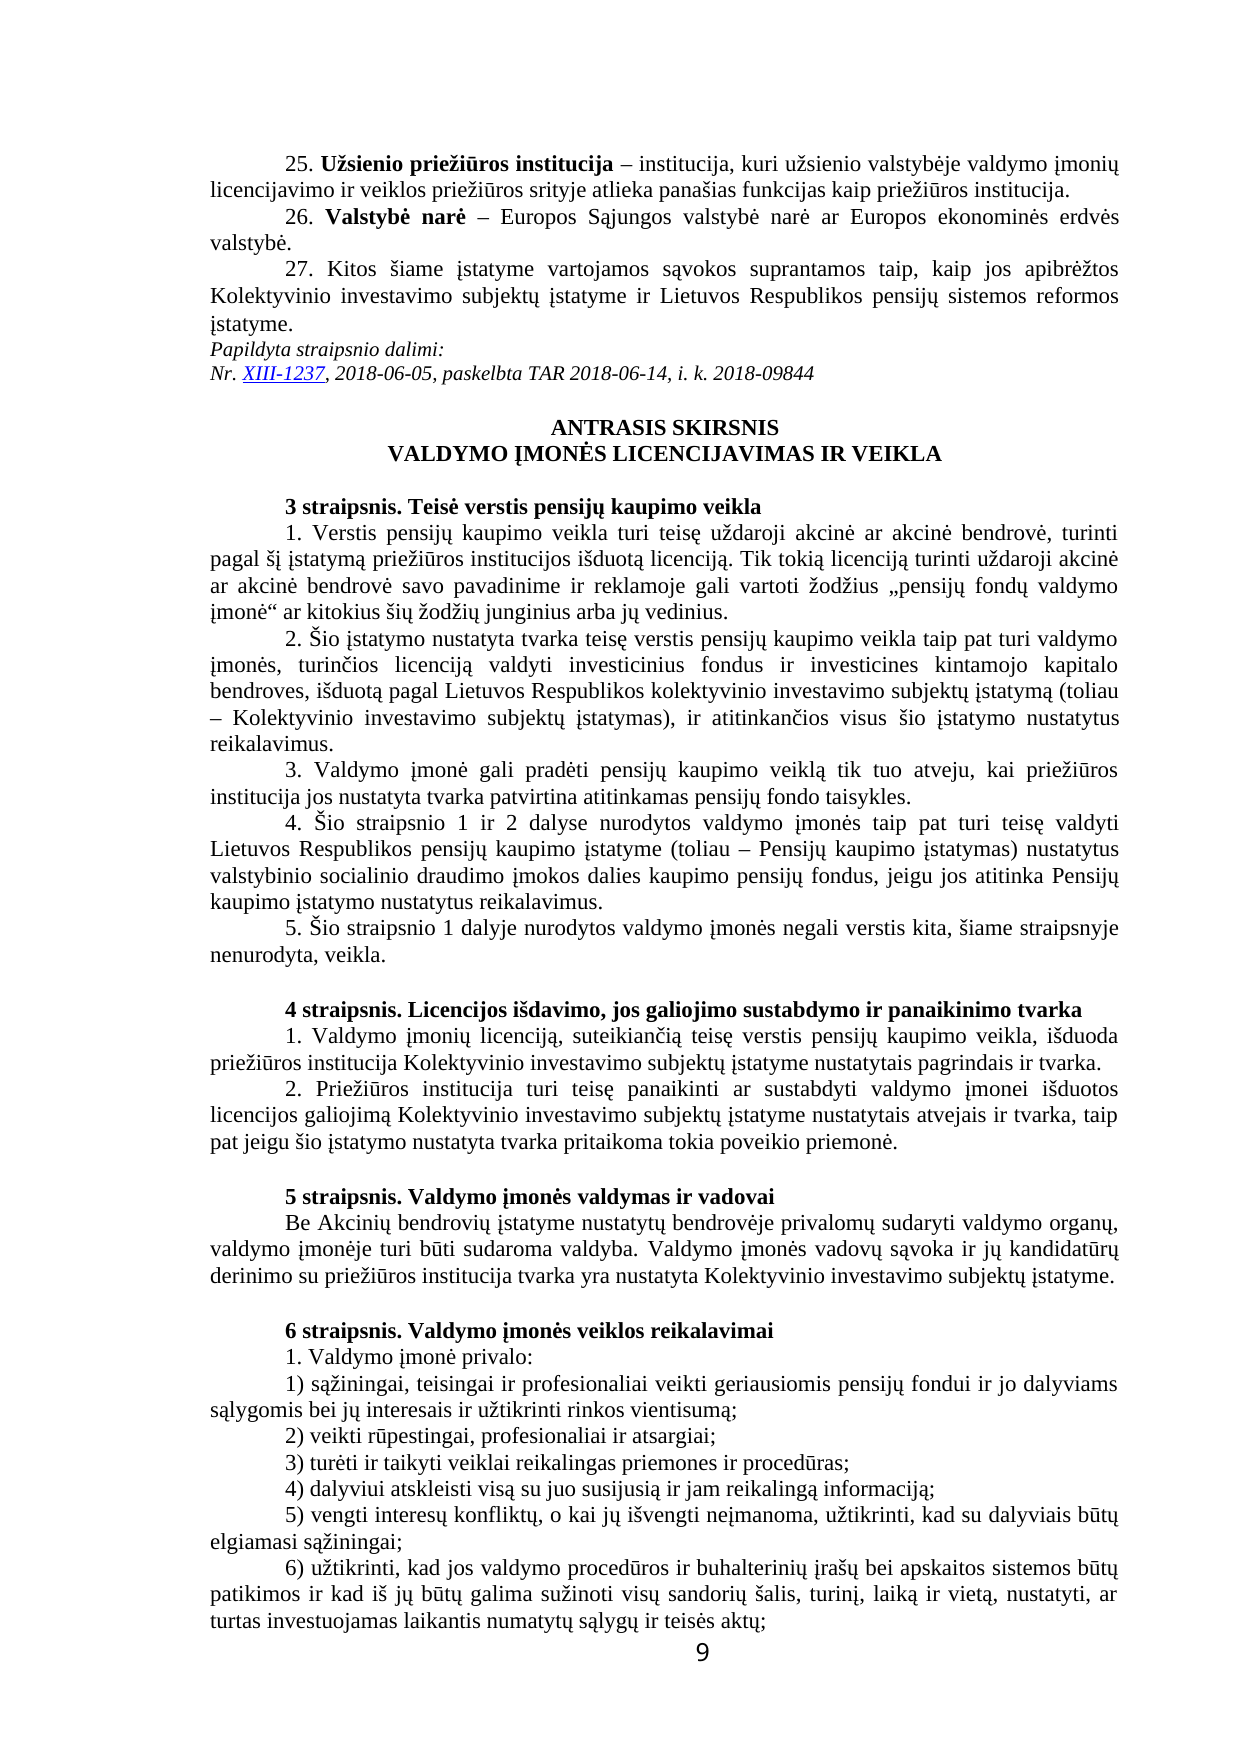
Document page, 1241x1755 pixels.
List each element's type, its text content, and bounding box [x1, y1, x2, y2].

text ANTRASIS SKIRSNIS [210, 414, 1120, 440]
text 26. Valstybė narė – Europos Sąjungos valstybė narė ar Europos ekonominės erdvės valstybė. [210, 203, 1120, 255]
text 25. Užsienio priežiūros institucija – institucija, kuri užsienio valstybėje valdymo įmonių licencijavimo ir veiklos priežiūros srityje atlieka panašias funkcijas kaip priežiūros institucija. [210, 150, 1120, 203]
text 6) užtikrinti, kad jos valdymo procedūros ir buhalterinių įrašų bei apskaitos sistemos būtų patikimos ir kad iš jų būtų galima sužinoti visų sandorių šalis, turinį, laiką ir vietą, nustatyti, ar turtas investuojamas laikantis numatytų sąlygų ir teisės aktų; [210, 1554, 1120, 1633]
text 2. Priežiūros institucija turi teisę panaikinti ar sustabdyti valdymo įmonei išduotos licencijos galiojimą Kolektyvinio investavimo subjektų įstatyme nustatytais atvejais ir tvarka, taip pat jeigu šio įstatymo nustatyta tvarka pritaikoma tokia poveikio priemonė. [210, 1075, 1120, 1154]
text 2) veikti rūpestingai, profesionaliai ir atsargiai; [210, 1422, 1120, 1449]
text 3 straipsnis. Teisė verstis pensijų kaupimo veikla [210, 493, 1120, 519]
text VALDYMO ĮMONĖS LICENCIJAVIMAS IR VEIKLA [210, 440, 1120, 466]
text 5 straipsnis. Valdymo įmonės valdymas ir vadovai [210, 1183, 1120, 1209]
text 1. Verstis pensijų kaupimo veikla turi teisę uždaroji akcinė ar akcinė bendrovė, turinti pagal šį įstatymą priežiūros institucijos išduotą licenciją. Tik tokią licenciją turinti uždaroji akcinė ar akcinė bendrovė savo pavadinime ir reklamoje gali vartoti žodžius „pensijų fondų valdymo įmonė“ ar kitokius šių žodžių junginius arba jų vedinius. [210, 519, 1120, 624]
text 1) sąžiningai, teisingai ir profesionaliai veikti geriausiomis pensijų fondui ir jo dalyviams sąlygomis bei jų interesais ir užtikrinti rinkos vientisumą; [210, 1370, 1120, 1422]
text Be Akcinių bendrovių įstatyme nustatytų bendrovėje privalomų sudaryti valdymo organų, valdymo įmonėje turi būti sudaroma valdyba. Valdymo įmonės vadovų sąvoka ir jų kandidatūrų derinimo su priežiūros institucija tvarka yra nustatyta Kolektyvinio investavimo subjektų įstatyme. [210, 1209, 1120, 1288]
text 4 straipsnis. Licencijos išdavimo, jos galiojimo sustabdymo ir panaikinimo tvarka [285, 996, 1120, 1022]
text 1. Valdymo įmonė privalo: [210, 1343, 1120, 1370]
text 6 straipsnis. Valdymo įmonės veiklos reikalavimai [210, 1317, 1120, 1343]
text 27. Kitos šiame įstatyme vartojamos sąvokos suprantamos taip, kaip jos apibrėžtos Kolektyvinio investavimo subjektų įstatyme ir Lietuvos Respublikos pensijų sistemos reformos įstatyme. [210, 255, 1120, 337]
text 4. Šio straipsnio 1 ir 2 dalyse nurodytos valdymo įmonės taip pat turi teisę valdyti Lietuvos Respublikos pensijų kaupimo įstatyme (toliau – Pensijų kaupimo įstatymas) nustatytus valstybinio socialinio draudimo įmokos dalies kaupimo pensijų fondus, jeigu jos atitinka Pensijų kaupimo įstatymo nustatytus reikalavimus. [210, 809, 1120, 914]
text Nr. XIII-1237, 2018-06-05, paskelbta TAR 2018-06-14, i. k. 2018-09844 [210, 361, 1120, 385]
text 5) vengti interesų konfliktų, o kai jų išvengti neįmanoma, užtikrinti, kad su dalyviais būtų elgiamasi sąžiningai; [210, 1501, 1120, 1554]
text Papildyta straipsnio dalimi: [210, 337, 1120, 361]
text 5. Šio straipsnio 1 dalyje nurodytos valdymo įmonės negali verstis kita, šiame straipsnyje nenurodyta, veikla. [210, 914, 1120, 967]
text 1. Valdymo įmonių licenciją, suteikiančią teisę verstis pensijų kaupimo veikla, išduoda priežiūros institucija Kolektyvinio investavimo subjektų įstatyme nustatytais pagrindais ir tvarka. [210, 1022, 1120, 1075]
text 4) dalyviui atskleisti visą su juo susijusią ir jam reikalingą informaciją; [210, 1475, 1120, 1501]
text 3. Valdymo įmonė gali pradėti pensijų kaupimo veiklą tik tuo atveju, kai priežiūros institucija jos nustatyta tvarka patvirtina atitinkamas pensijų fondo taisykles. [210, 756, 1120, 809]
text 3) turėti ir taikyti veiklai reikalingas priemones ir procedūras; [210, 1449, 1120, 1475]
text 2. Šio įstatymo nustatyta tvarka teisę verstis pensijų kaupimo veikla taip pat turi valdymo įmonės, turinčios licenciją valdyti investicinius fondus ir investicines kintamojo kapitalo bendroves, išduotą pagal Lietuvos Respublikos kolektyvinio investavimo subjektų įstatymą (toliau – Kolektyvinio investavimo subjektų įstatymas), ir atitinkančios visus šio įstatymo nustatytus reikalavimus. [210, 624, 1120, 756]
